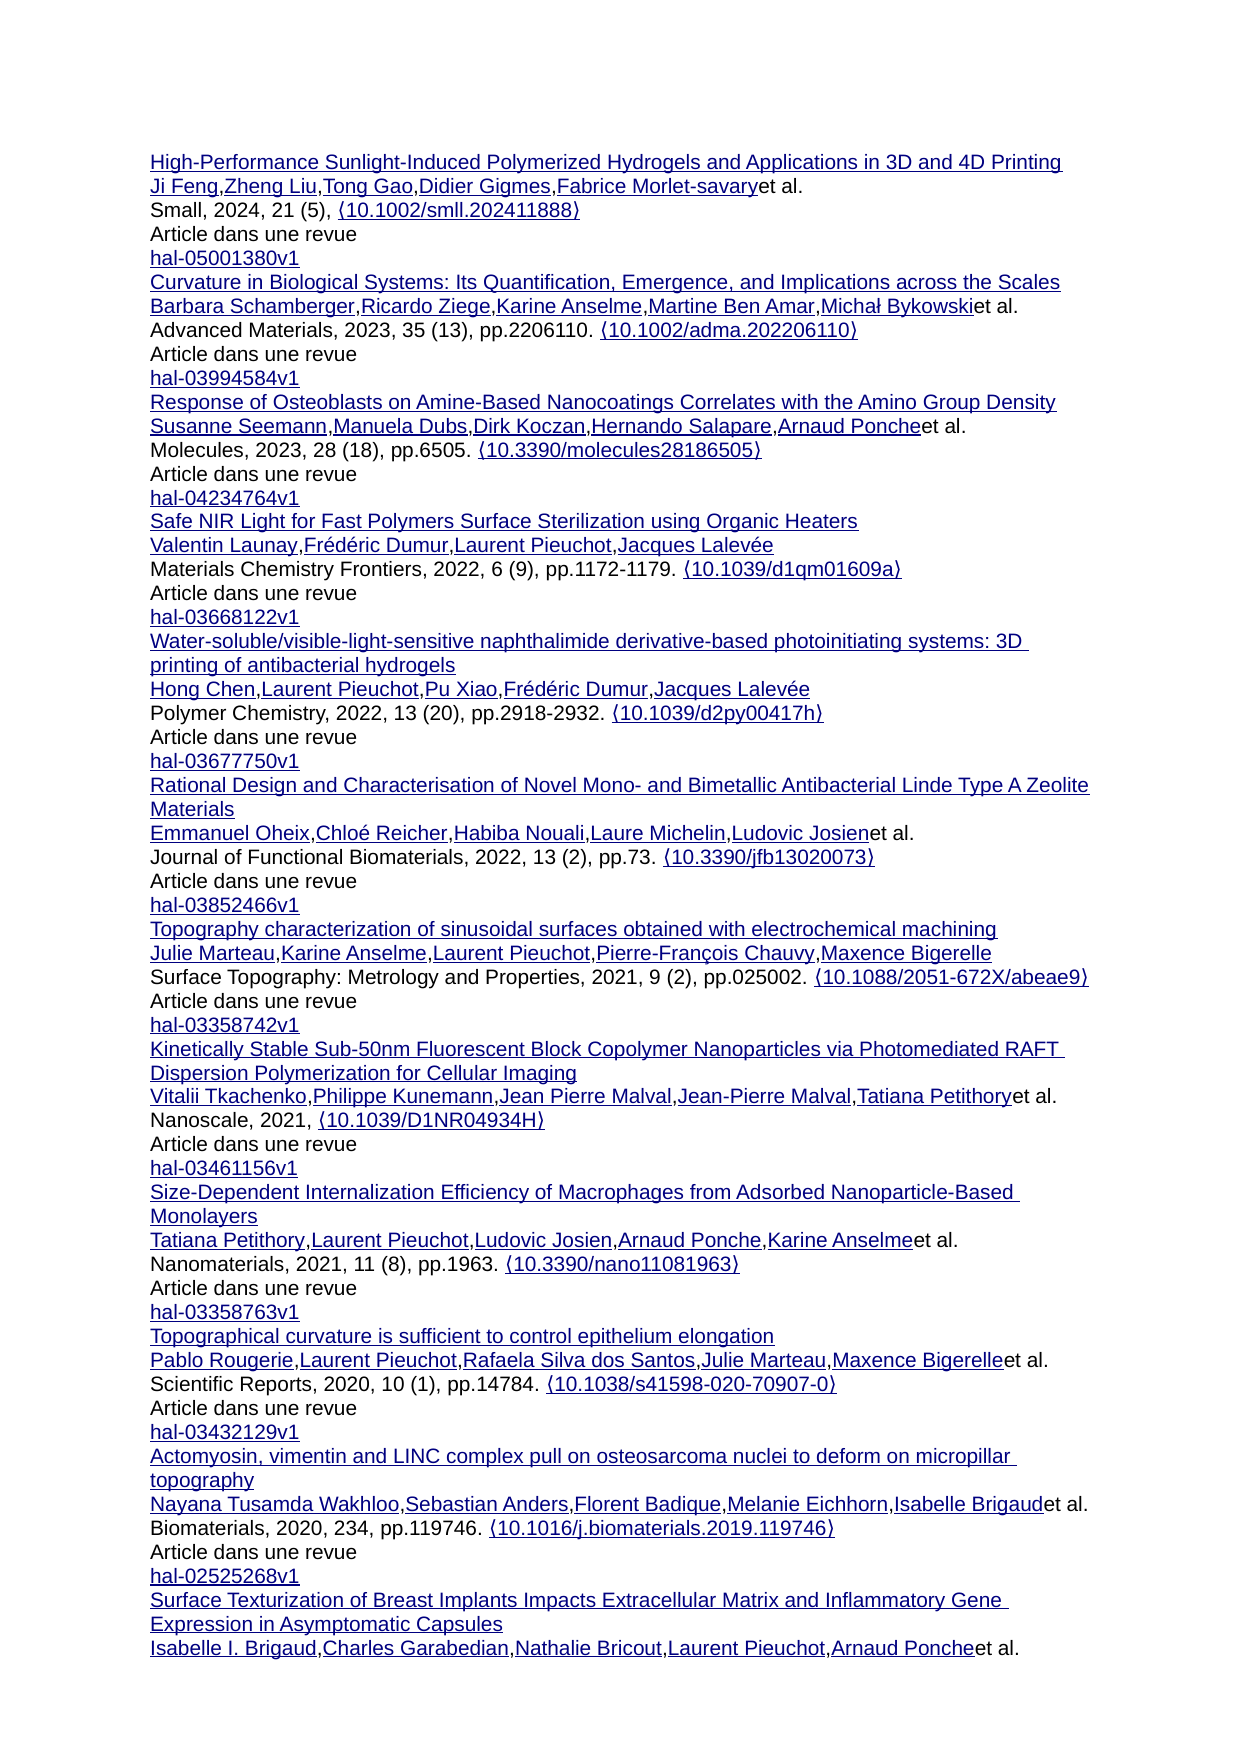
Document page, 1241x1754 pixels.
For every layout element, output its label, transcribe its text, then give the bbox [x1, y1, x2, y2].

table_cell Kinetically Stable Sub-50nm Fluorescent Block Copolymer Nanoparticles via Photomediated RAFT Dispersion Polymerization for Cellular Imaging Vitalii Tkachenko,Philippe Kunemann,Jean Pierre Malval,Jean-Pierre Malval,Tatiana Petithoryet al. Nanoscale, 2021, ⟨10.1039/D1NR04934H⟩ Article dans une revue hal-03461156v1 [150, 1036, 1090, 1180]
table_cell High‐Performance Sunlight‐Induced Polymerized Hydrogels and Applications in 3D and 4D Printing Ji Feng,Zheng Liu,Tong Gao,Didier Gigmes,Fabrice Morlet‐savaryet al. Small, 2024, 21 (5), ⟨10.1002/smll.202411888⟩ Article dans une revue hal-05001380v1 [150, 150, 1090, 270]
table_cell Rational Design and Characterisation of Novel Mono- and Bimetallic Antibacterial Linde Type A Zeolite [150, 773, 1090, 794]
table_cell Topography characterization of sinusoidal surfaces obtained with electrochemical machining Julie Marteau,Karine Anselme,Laurent Pieuchot,Pierre-François Chauvy,Maxence Bigerelle Surface Topography: Metrology and Properties, 2021, 9 (2), pp.025002. ⟨10.1088/2051-672X/abeae9⟩ Article dans une revue hal-03358742v1 [150, 917, 1090, 1036]
table_cell Water-soluble/visible-light-sensitive naphthalimide derivative-based photoinitiating systems: 3D printing of antibacterial hydrogels Hong Chen,Laurent Pieuchot,Pu Xiao,Frédéric Dumur,Jacques Lalevée Polymer Chemistry, 2022, 13 (20), pp.2918-2932. ⟨10.1039/d2py00417h⟩ Article dans une revue hal-03677750v1 [150, 629, 1090, 773]
table_cell Size-Dependent Internalization Efficiency of Macrophages from Adsorbed Nanoparticle-Based Monolayers Tatiana Petithory,Laurent Pieuchot,Ludovic Josien,Arnaud Ponche,Karine Anselmeet al. Nanomaterials, 2021, 11 (8), pp.1963. ⟨10.3390/nano11081963⟩ Article dans une revue hal-03358763v1 [150, 1180, 1090, 1324]
table_cell Safe NIR Light for Fast Polymers Surface Sterilization using Organic Heaters Valentin Launay,Frédéric Dumur,Laurent Pieuchot,Jacques Lalevée Materials Chemistry Frontiers, 2022, 6 (9), pp.1172-1179. ⟨10.1039/d1qm01609a⟩ Article dans une revue hal-03668122v1 [150, 509, 1090, 629]
table_cell Actomyosin, vimentin and LINC complex pull on osteosarcoma nuclei to deform on micropillar topography Nayana Tusamda Wakhloo,Sebastian Anders,Florent Badique,Melanie Eichhorn,Isabelle Brigaudet al. Biomaterials, 2020, 234, pp.119746. ⟨10.1016/j.biomaterials.2019.119746⟩ Article dans une revue hal-02525268v1 [150, 1444, 1090, 1587]
table_cell Topographical curvature is sufficient to control epithelium elongation Pablo Rougerie,Laurent Pieuchot,Rafaela Silva dos Santos,Julie Marteau,Maxence Bigerelleet al. Scientific Reports, 2020, 10 (1), pp.14784. ⟨10.1038/s41598-020-70907-0⟩ Article dans une revue hal-03432129v1 [150, 1324, 1090, 1444]
table_cell Response of Osteoblasts on Amine-Based Nanocoatings Correlates with the Amino Group Density Susanne Seemann,Manuela Dubs,Dirk Koczan,Hernando Salapare,Arnaud Poncheet al. Molecules, 2023, 28 (18), pp.6505. ⟨10.3390/molecules28186505⟩ Article dans une revue hal-04234764v1 [150, 390, 1090, 509]
table_cell Materials Emmanuel Oheix,Chloé Reicher,Habiba Nouali,Laure Michelin,Ludovic Josienet al. Journal of Functional Biomaterials, 2022, 13 (2), pp.73. ⟨10.3390/jfb13020073⟩ Article dans une revue hal-03852466v1 [150, 795, 1090, 917]
table_cell Surface Texturization of Breast Implants Impacts Extracellular Matrix and Inflammatory Gene Expression in Asymptomatic Capsules Isabelle I. Brigaud,Charles Garabedian,Nathalie Bricout,Laurent Pieuchot,Arnaud Poncheet al. [150, 1588, 1090, 1659]
table_cell Curvature in Biological Systems: Its Quantification, Emergence, and Implications across the Scales Barbara Schamberger,Ricardo Ziege,Karine Anselme,Martine Ben Amar,Michał Bykowskiet al. Advanced Materials, 2023, 35 (13), pp.2206110. ⟨10.1002/adma.202206110⟩ Article dans une revue hal-03994584v1 [150, 270, 1090, 389]
